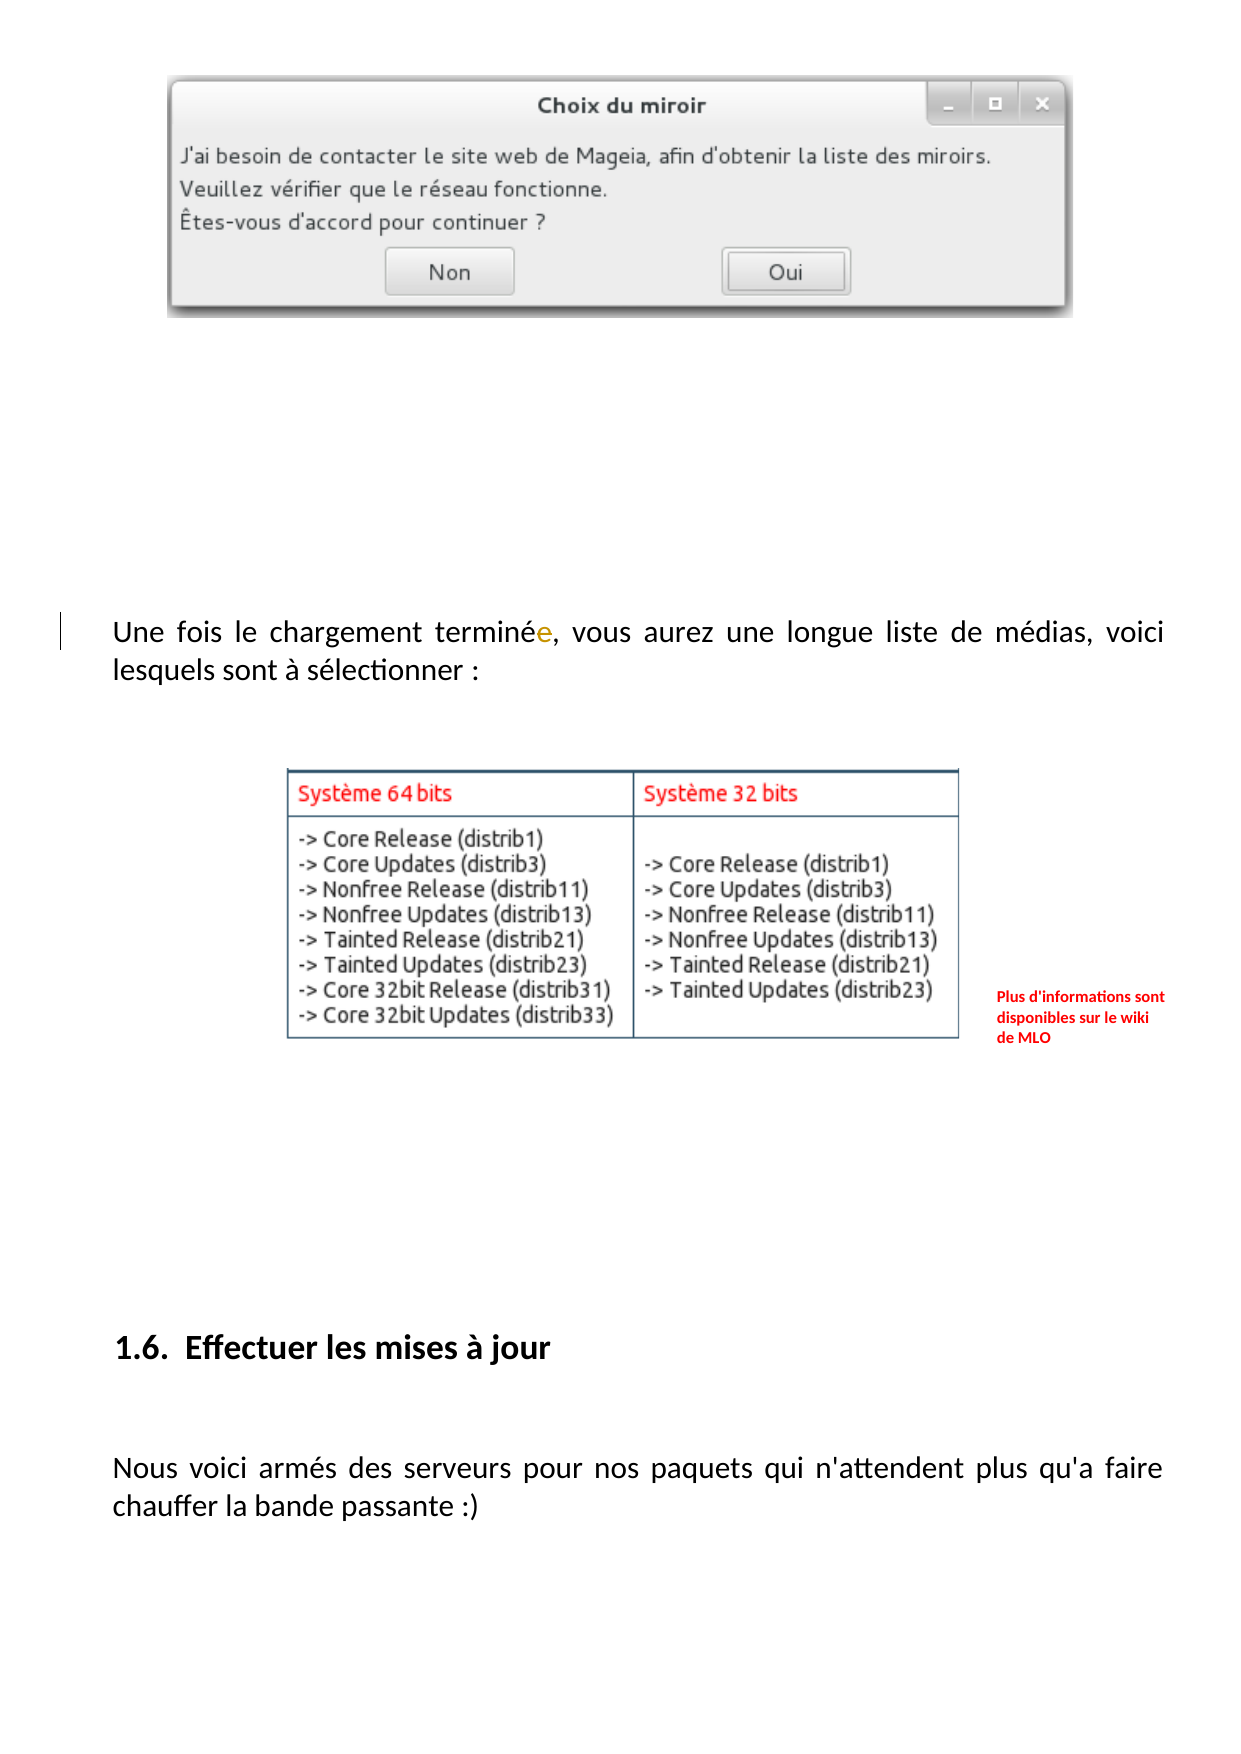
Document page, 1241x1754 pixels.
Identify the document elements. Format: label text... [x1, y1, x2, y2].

list Une fois le chargement terminé, vous aurez une longue liste de médias, voici lesquels sont à sélectionner : [112, 612, 1165, 688]
picture [167, 75, 1074, 318]
list Nous voici armés des serveurs pour nos paquets qui n'attendent plus qu'a faire chauffer la bande passante :) [112, 1448, 1165, 1524]
list Plus d'informations sont disponibles sur le wiki de MLO [112, 987, 1165, 1048]
picture [281, 768, 960, 1042]
list 1.6. Effectuer les mises à jour [114, 1325, 1165, 1368]
